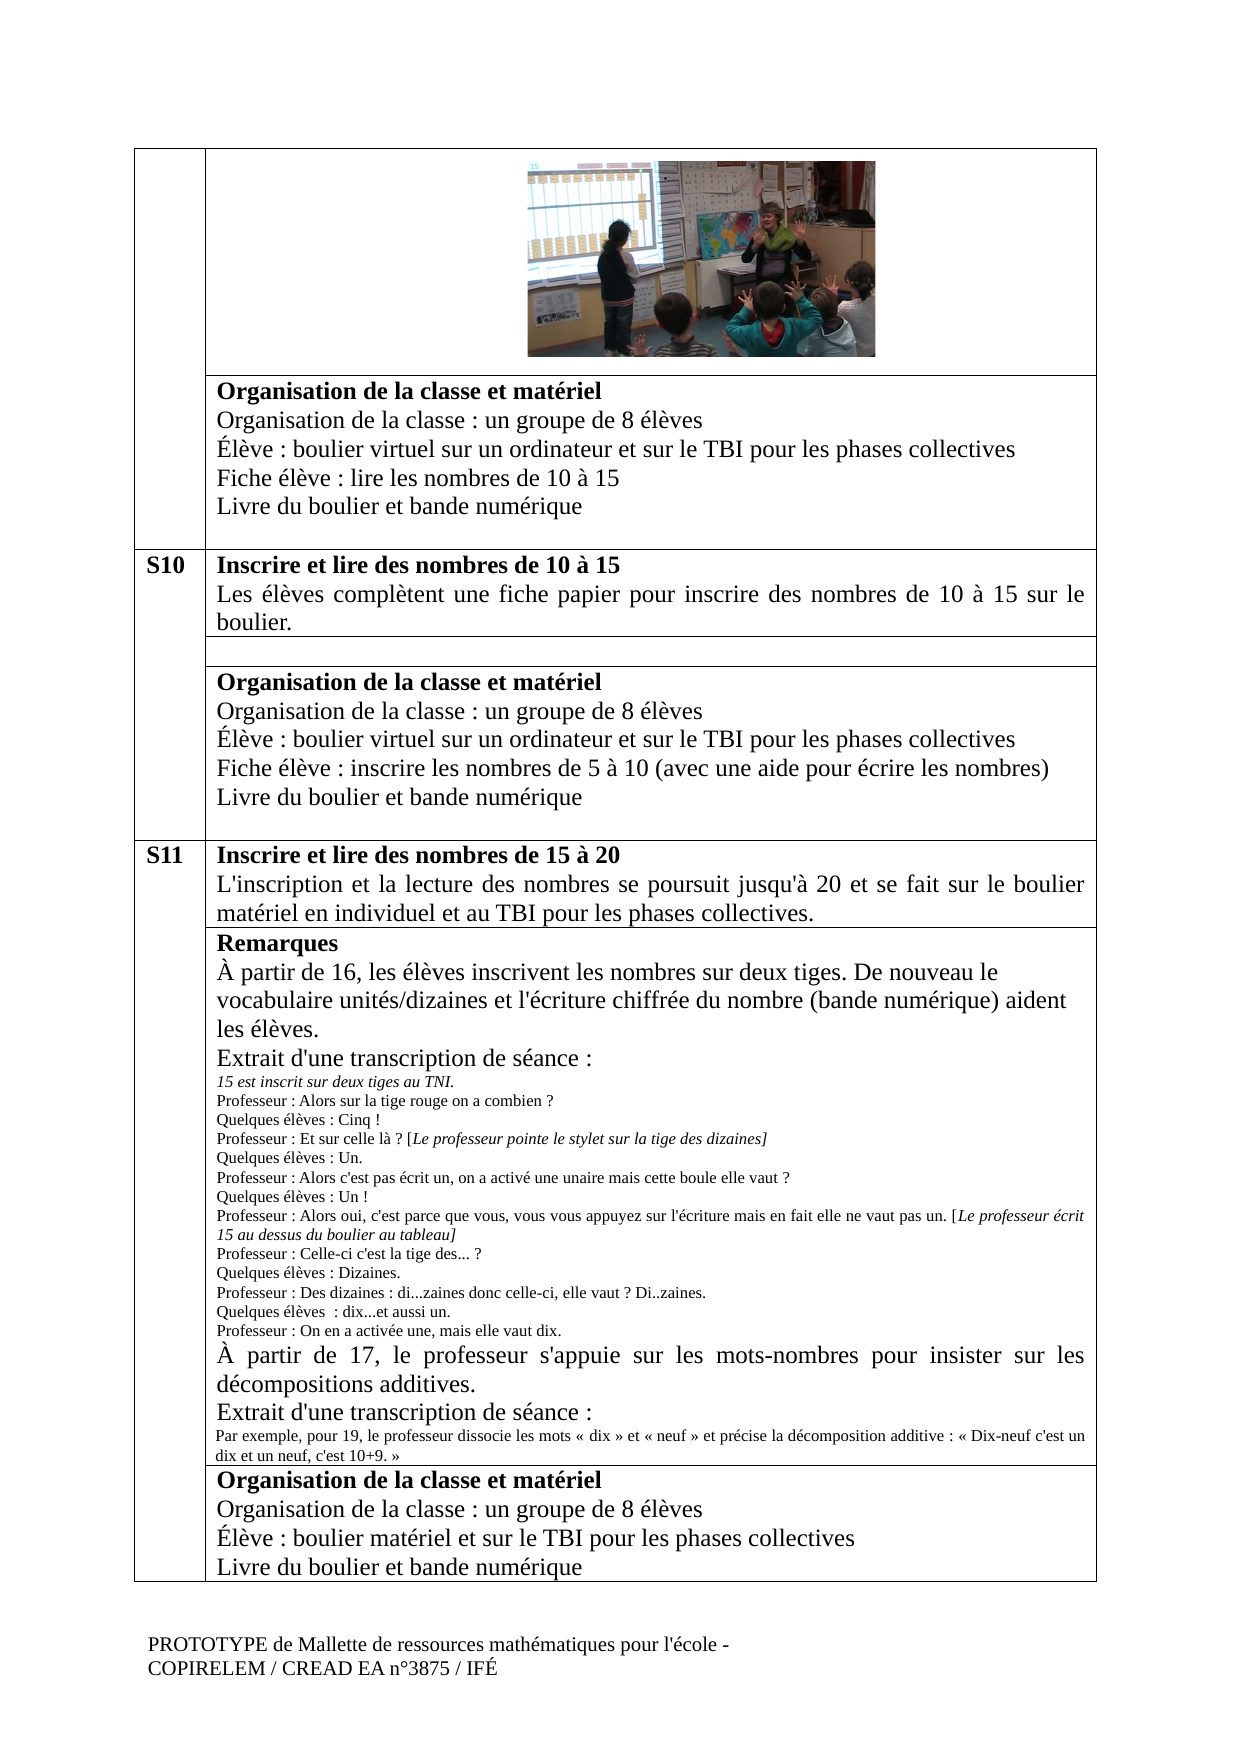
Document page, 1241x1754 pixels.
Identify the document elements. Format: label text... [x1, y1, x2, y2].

table_cell Organisation de la classe et matériel Organisation de la classe : un groupe de 8 élèves Élève : boulier matériel et sur le TBI pour les phases collectives Livre du boulier et bande numérique [206, 1466, 1096, 1581]
table_cell Organisation de la classe et matériel Organisation de la classe : un groupe de 8 élèves Élève : boulier virtuel sur un ordinateur et sur le TBI pour les phases collectives Fiche élève : lire les nombres de 10 à 15 Livre du boulier et bande numérique [206, 376, 1096, 549]
table_cell [135, 149, 205, 549]
table_cell Inscrire et lire des nombres de 15 à 20 L'inscription et la lecture des nombres se poursuit jusqu'à 20 et se fait sur le boulier matériel en individuel et au TBI pour les phases collectives. [206, 841, 1096, 927]
table_cell Remarques À partir de 16, les élèves inscrivent les nombres sur deux tiges. De nouveau le vocabulaire unités/dizaines et l'écriture chiffrée du nombre (bande numérique) aident les élèves. Extrait d'une transcription de séance : 15 est inscrit sur deux tiges au TNI. Professeur : Alors sur la tige rouge on a combien ? Quelques élèves : Cinq ! Professeur : Et sur celle là ? [Le professeur pointe le stylet sur la tige des dizaines] Quelques élèves : Un. Professeur : Alors c'est pas écrit un, on a activé une unaire mais cette boule elle vaut ? Quelques élèves : Un ! Professeur : Alors oui, c'est parce que vous, vous vous appuyez sur l'écriture mais en fait elle ne vaut pas un. [Le professeur écrit 15 au dessus du boulier au tableau] Professeur : Celle-ci c'est la tige des... ? Quelques élèves : Dizaines. Professeur : Des dizaines : di...zaines donc celle-ci, elle vaut ? Di..zaines. Quelques élèves : dix...et aussi un. Professeur : On en a activée une, mais elle vaut dix. À partir de 17, le professeur s'appuie sur les mots-nombres pour insister sur les décompositions additives. Extrait d'une transcription de séance : Par exemple, pour 19, le professeur dissocie les mots « dix » et « neuf » et précise la décomposition additive : « Dix-neuf c'est un dix et un neuf, c'est 10+9. » [206, 928, 1096, 1464]
table_cell Inscrire et lire des nombres de 10 à 15 Les élèves complètent une fiche papier pour inscrire des nombres de 10 à 15 sur le boulier. [206, 550, 1096, 636]
picture [527, 161, 876, 357]
table_cell [206, 149, 1096, 375]
table_cell Organisation de la classe et matériel Organisation de la classe : un groupe de 8 élèves Élève : boulier virtuel sur un ordinateur et sur le TBI pour les phases collectives Fiche élève : inscrire les nombres de 5 à 10 (avec une aide pour écrire les nombres) Livre du boulier et bande numérique [206, 667, 1096, 839]
table_cell S10 [135, 550, 205, 839]
table_cell [206, 637, 1096, 666]
table_cell S11 [135, 841, 205, 1581]
